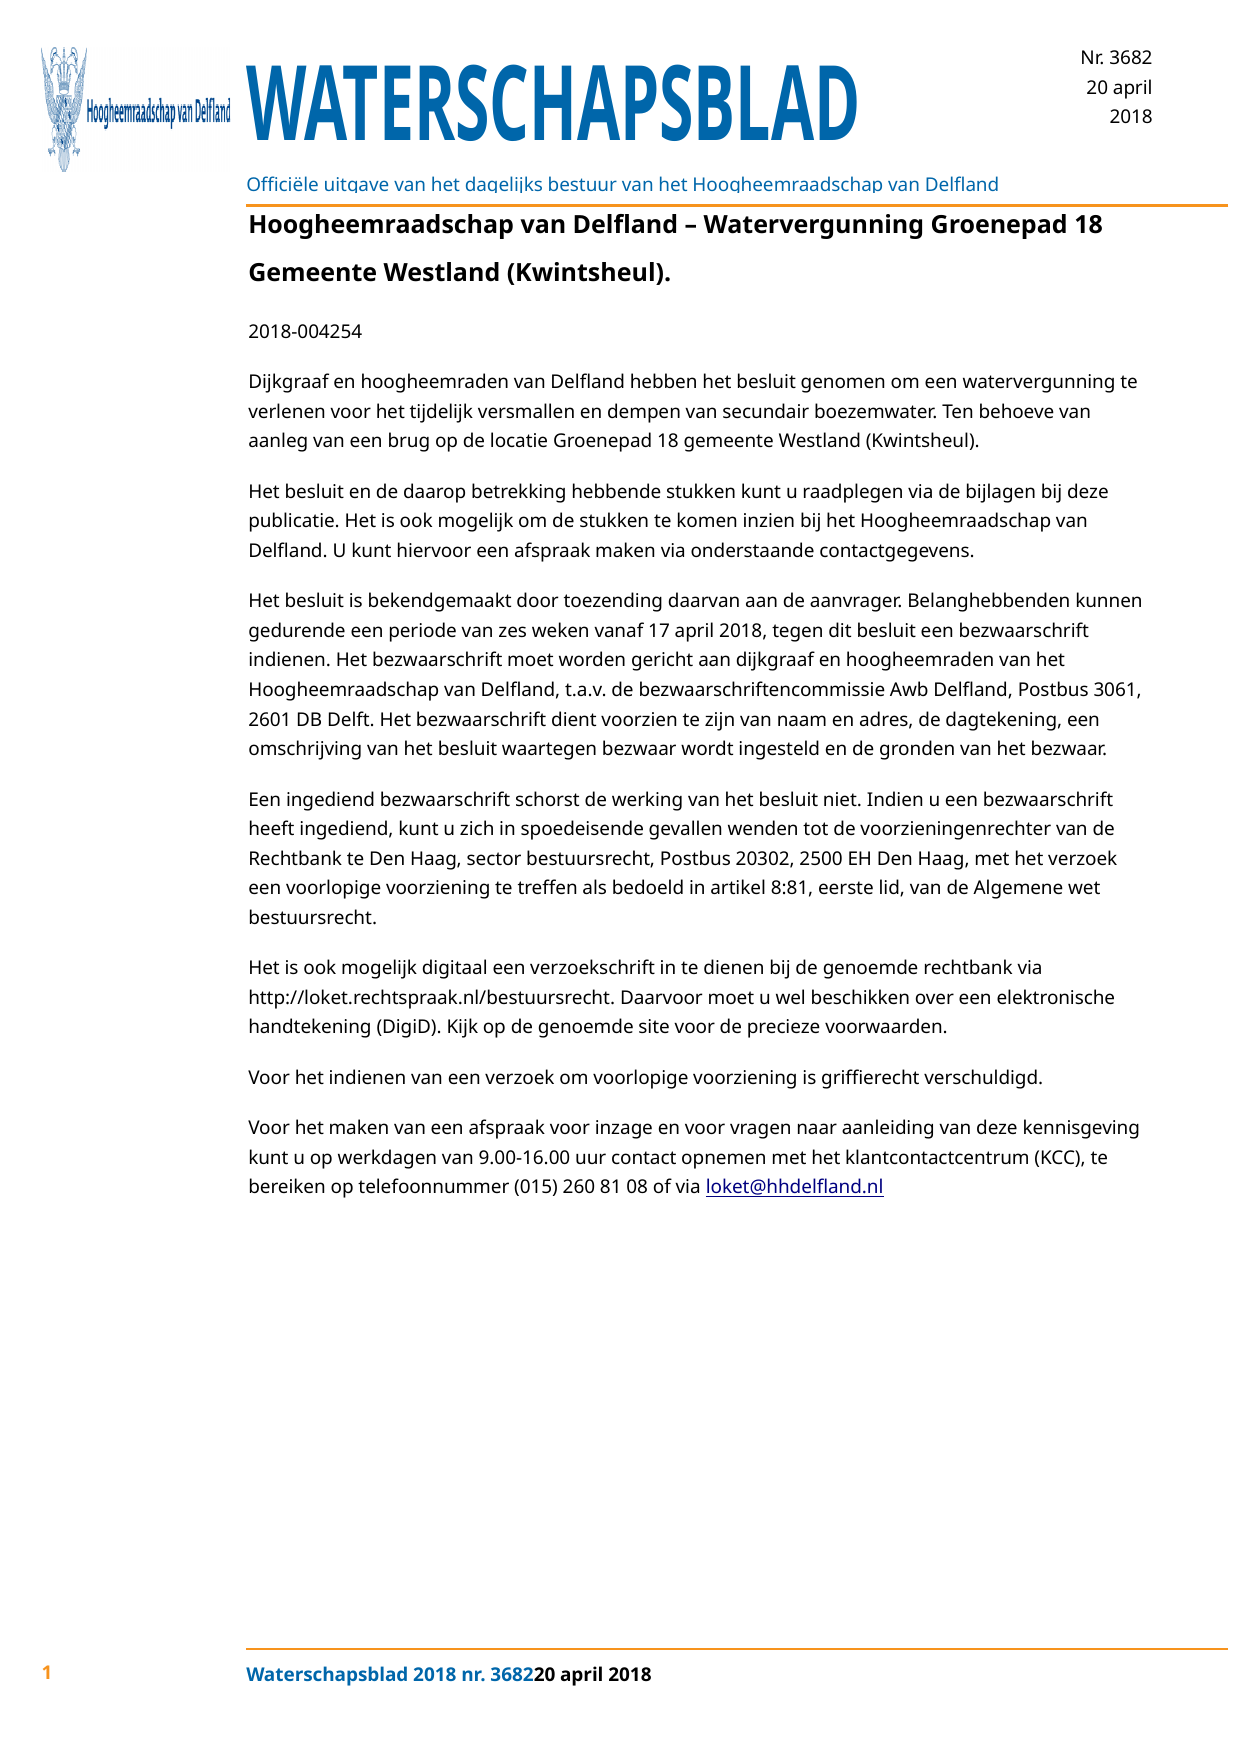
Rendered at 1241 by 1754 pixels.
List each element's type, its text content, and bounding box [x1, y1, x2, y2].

text Voor het indienen van een verzoek om voorlopige voorziening is griffierecht verschuldigd. [248, 1064, 1152, 1090]
picture [41, 47, 231, 172]
text Voor het maken van een afspraak voor inzage en voor vragen naar aanleiding van deze kennisgeving kunt u op werkdagen van 9.00-16.00 uur contact opnemen met het klantcontactcentrum (KCC), te bereiken op telefoonnummer (015) 260 81 08 of via loket@hhdelfland.nl [248, 1114, 1152, 1199]
text 2018-004254 [248, 318, 1152, 344]
text Het is ook mogelijk digitaal een verzoekschrift in te dienen bij de genoemde rechtbank via http://loket.rechtspraak.nl/bestuursrecht. Daarvoor moet u wel beschikken over een elektronische handtekening (DigiD). Kijk op de genoemde site voor de precieze voorwaarden. [248, 954, 1152, 1039]
text Dijkgraaf en hoogheemraden van Delfland hebben het besluit genomen om een watervergunning te verlenen voor het tijdelijk versmallen en dempen van secundair boezemwater. Ten behoeve van aanleg van een brug op de locatie Groenepad 18 gemeente Westland (Kwintsheul). [248, 368, 1152, 453]
text Het besluit en de daarop betrekking hebbende stukken kunt u raadplegen via de bijlagen bij deze publicatie. Het is ook mogelijk om de stukken te komen inzien bij het Hoogheemraadschap van Delfland. U kunt hiervoor een afspraak maken via onderstaande contactgegevens. [248, 478, 1152, 563]
text Hoogheemraadschap van Delfland – Watervergunning Groenepad 18 Gemeente Westland (Kwintsheul). [248, 207, 1152, 288]
text Een ingediend bezwaarschrift schorst de werking van het besluit niet. Indien u een bezwaarschrift heeft ingediend, kunt u zich in spoedeisende gevallen wenden tot de voorzieningenrechter van de Rechtbank te Den Haag, sector bestuursrecht, Postbus 20302, 2500 EH Den Haag, met het verzoek een voorlopige voorziening te treffen als bedoeld in artikel 8:81, eerste lid, van de Algemene wet bestuursrecht. [248, 786, 1152, 930]
text Het besluit is bekendgemaakt door toezending daarvan aan de aanvrager. Belanghebbenden kunnen gedurende een periode van zes weken vanaf 17 april 2018, tegen dit besluit een bezwaarschrift indienen. Het bezwaarschrift moet worden gericht aan dijkgraaf en hoogheemraden van het Hoogheemraadschap van Delfland, t.a.v. de bezwaarschriftencommissie Awb Delfland, Postbus 3061, 2601 DB Delft. Het bezwaarschrift dient voorzien te zijn van naam en adres, de dagtekening, een omschrijving van het besluit waartegen bezwaar wordt ingesteld en de gronden van het bezwaar. [248, 587, 1152, 761]
